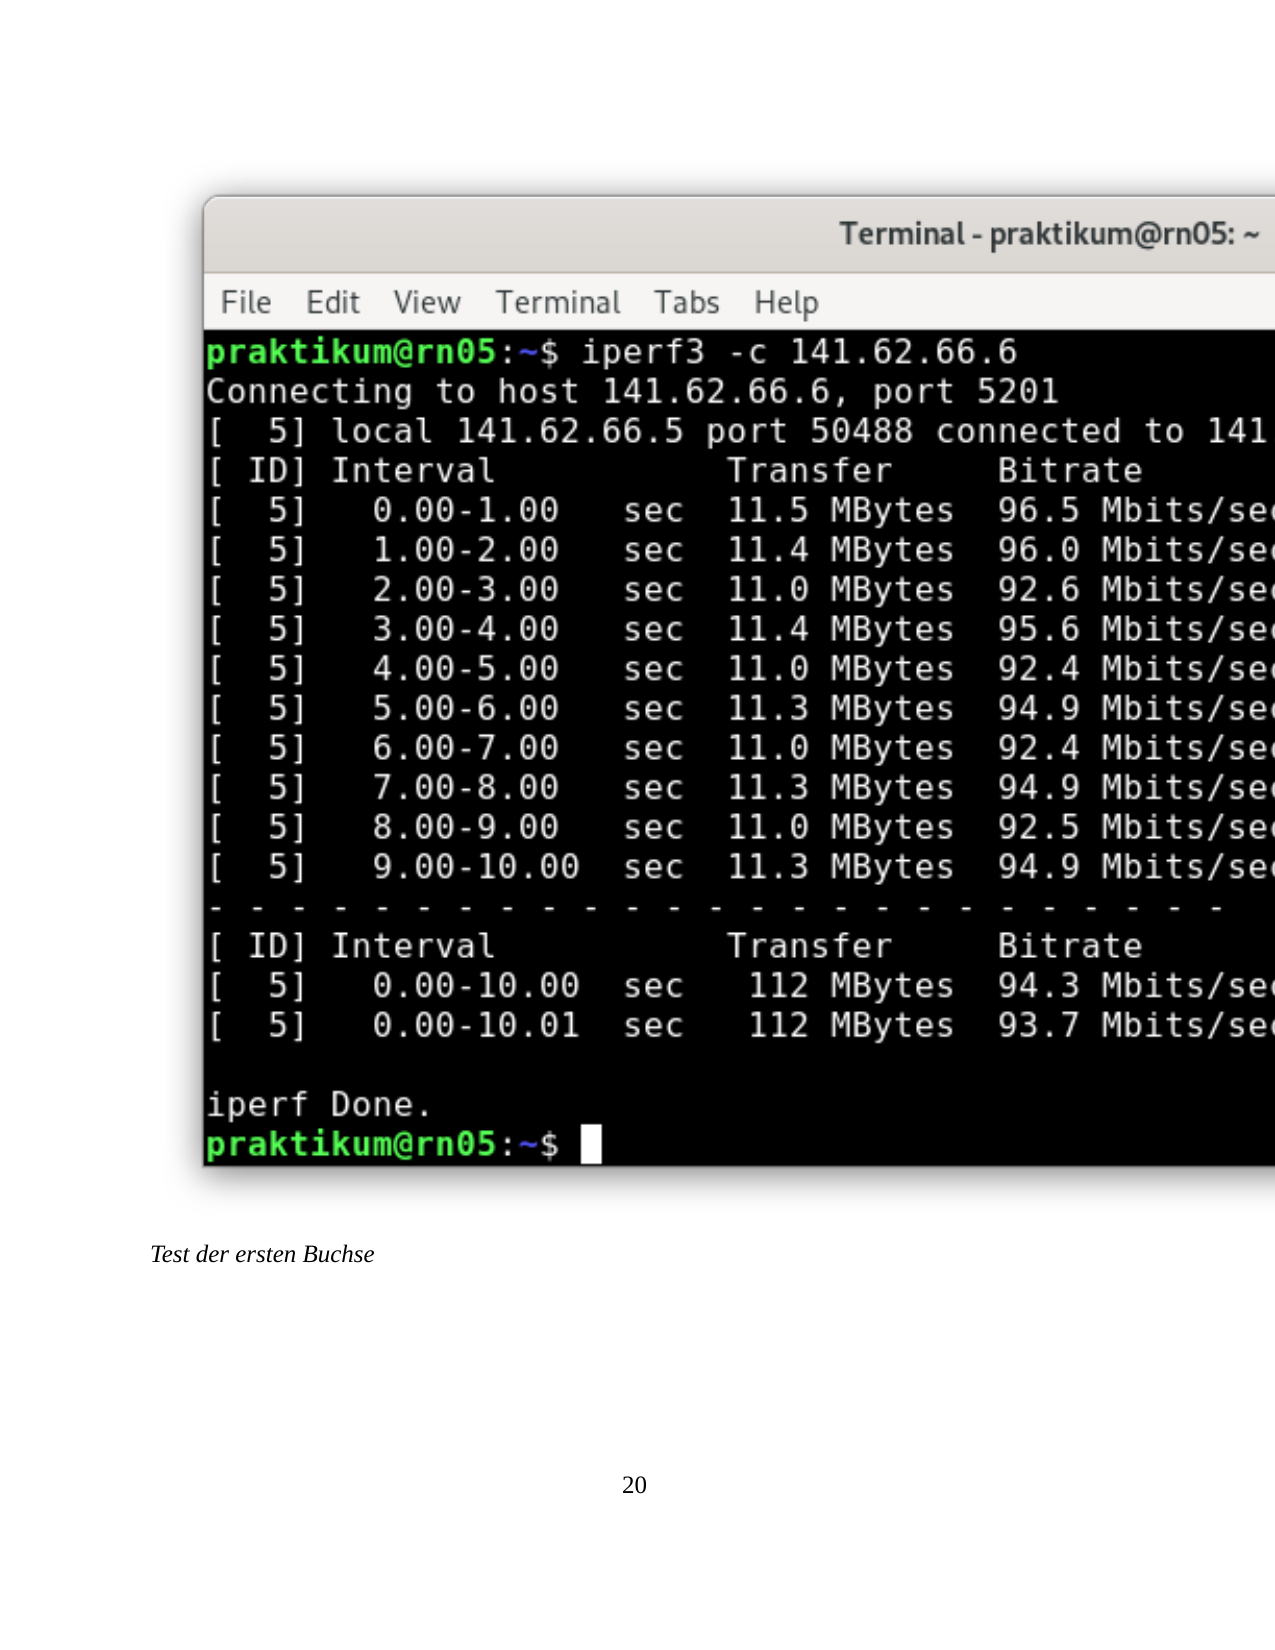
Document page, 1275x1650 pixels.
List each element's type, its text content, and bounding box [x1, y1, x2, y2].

picture [150, 150, 1275, 1227]
text Test der ersten Buchse [150, 1239, 1125, 1268]
